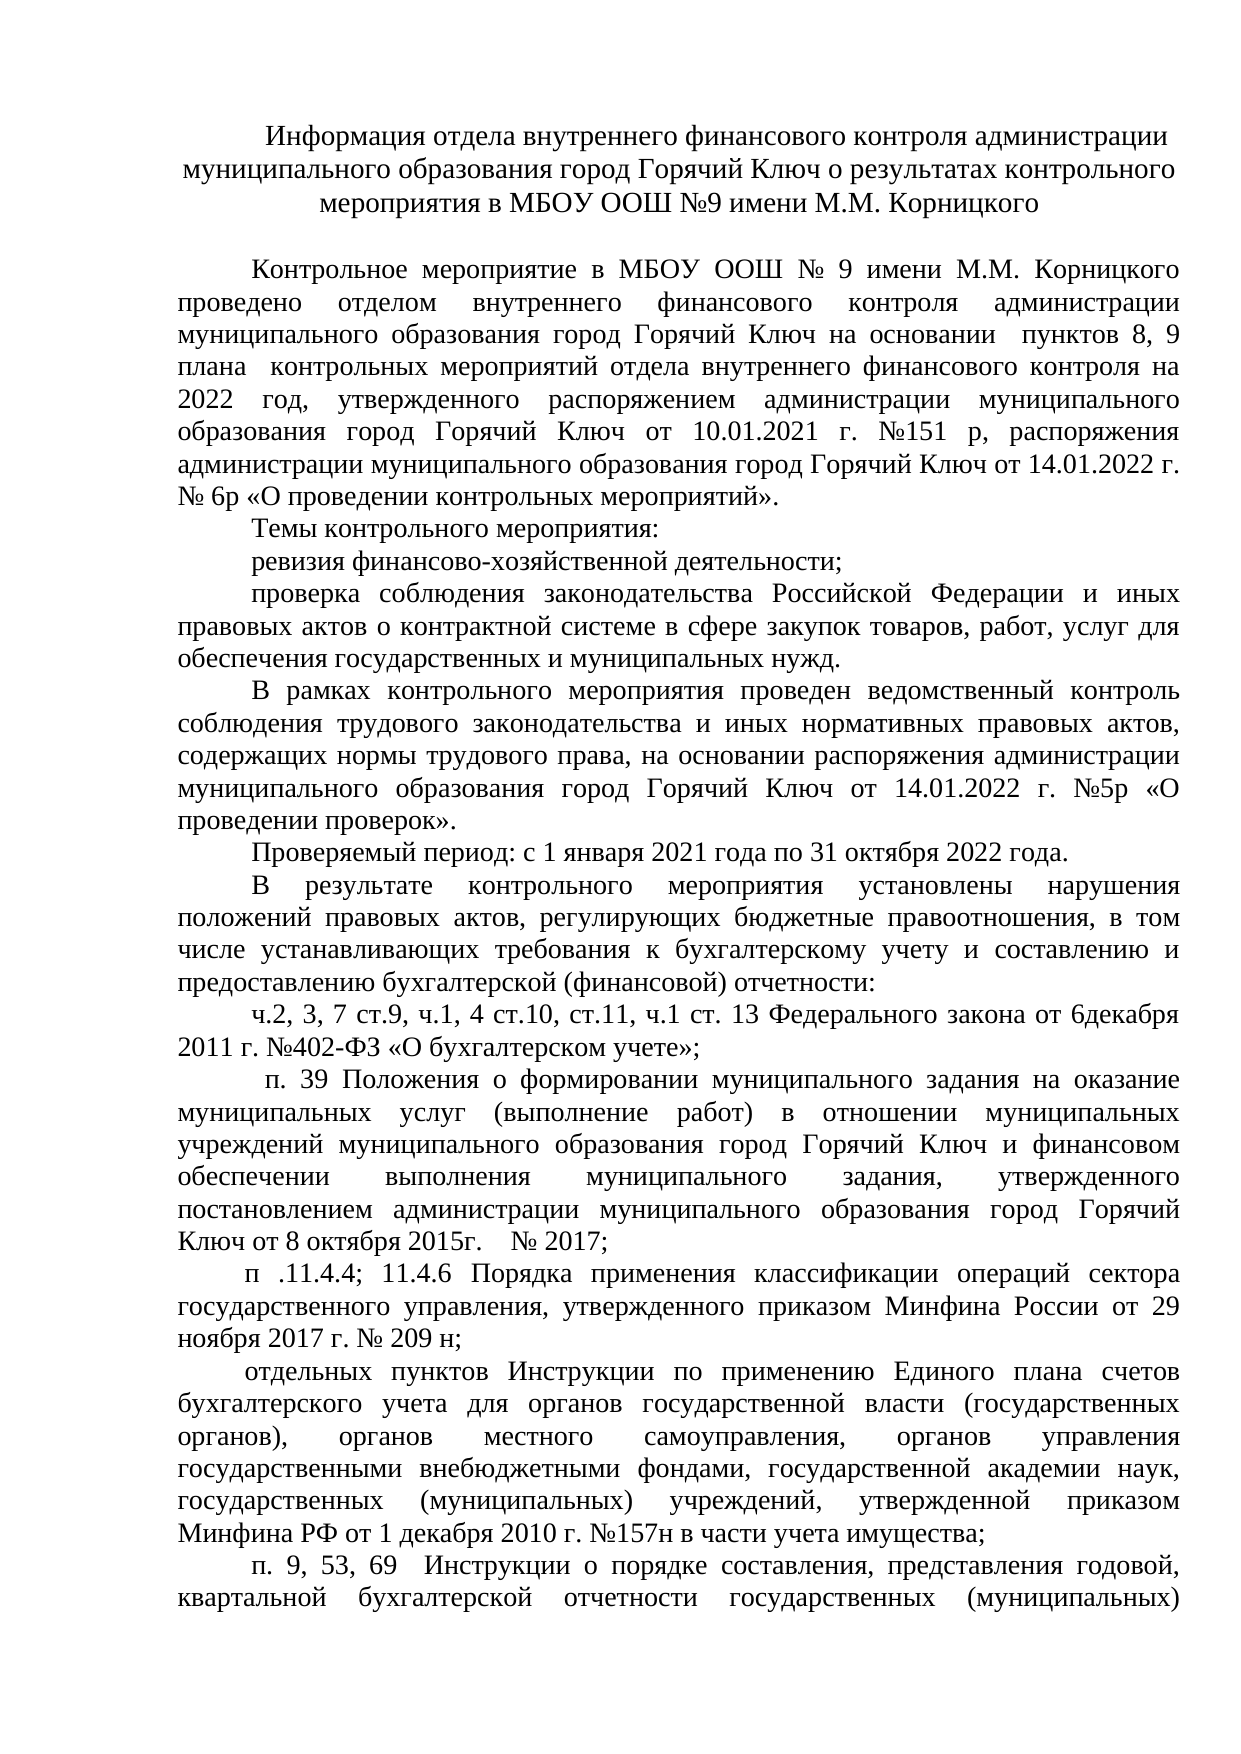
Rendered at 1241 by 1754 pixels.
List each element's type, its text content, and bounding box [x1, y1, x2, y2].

text отдельных пунктов Инструкции по применению Единого плана счетов бухгалтерского учета для органов государственной власти (государственных органов), органов местного самоуправления, органов управления государственными внебюджетными фондами, государственной академии наук, государственных (муниципальных) учреждений, утвержденной приказом Минфина РФ от 1 декабря 2010 г. №157н в части учета имущества; [177, 1354, 1181, 1548]
text п .11.4.4; 11.4.6 Порядка применения классификации операций сектора государственного управления, утвержденного приказом Минфина России от 29 ноября 2017 г. № 209 н; [177, 1257, 1181, 1354]
text ч.2, 3, 7 ст.9, ч.1, 4 ст.10, ст.11, ч.1 ст. 13 Федерального закона от 6декабря 2011 г. №402-ФЗ «О бухгалтерском учете»; [177, 997, 1181, 1062]
text проверка соблюдения законодательства Российской Федерации и иных правовых актов о контрактной системе в сфере закупок товаров, работ, услуг для обеспечения государственных и муниципальных нужд. [177, 576, 1181, 673]
text В результате контрольного мероприятия установлены нарушения положений правовых актов, регулирующих бюджетные правоотношения, в том числе устанавливающих требования к бухгалтерскому учету и составлению и предоставлению бухгалтерской (финансовой) отчетности: [177, 868, 1181, 997]
text Контрольное мероприятие в МБОУ ООШ № 9 имени М.М. Корницкого проведено отделом внутреннего финансового контроля администрации муниципального образования город Горячий Ключ на основании пунктов 8, 9 плана контрольных мероприятий отдела внутреннего финансового контроля на 2022 год, утвержденного распоряжением администрации муниципального образования город Горячий Ключ от 10.01.2021 г. №151 р, распоряжения администрации муниципального образования город Горячий Ключ от 14.01.2022 г. № 6р «О проведении контрольных мероприятий». [177, 252, 1181, 511]
text ревизия финансово-хозяйственной деятельности; [177, 544, 1181, 576]
text п. 39 Положения о формировании муниципального задания на оказание муниципальных услуг (выполнение работ) в отношении муниципальных учреждений муниципального образования город Горячий Ключ и финансовом обеспечении выполнения муниципального задания, утвержденного постановлением администрации муниципального образования город Горячий Ключ от 8 октября 2015г. № 2017; [177, 1062, 1181, 1257]
text Темы контрольного мероприятия: [177, 511, 1181, 544]
text В рамках контрольного мероприятия проведен ведомственный контроль соблюдения трудового законодательства и иных нормативных правовых актов, содержащих нормы трудового права, на основании распоряжения администрации муниципального образования город Горячий Ключ от 14.01.2022 г. №5р «О проведении проверок». [177, 673, 1181, 835]
text Проверяемый период: с 1 января 2021 года по 31 октября 2022 года. [177, 835, 1181, 868]
text Информация отдела внутреннего финансового контроля администрации муниципального образования город Горячий Ключ о результатах контрольного мероприятия в МБОУ ООШ №9 имени М.М. Корницкого [177, 118, 1181, 219]
text п. 9, 53, 69 Инструкции о порядке составления, представления годовой, квартальной бухгалтерской отчетности государственных (муниципальных) [177, 1548, 1181, 1613]
